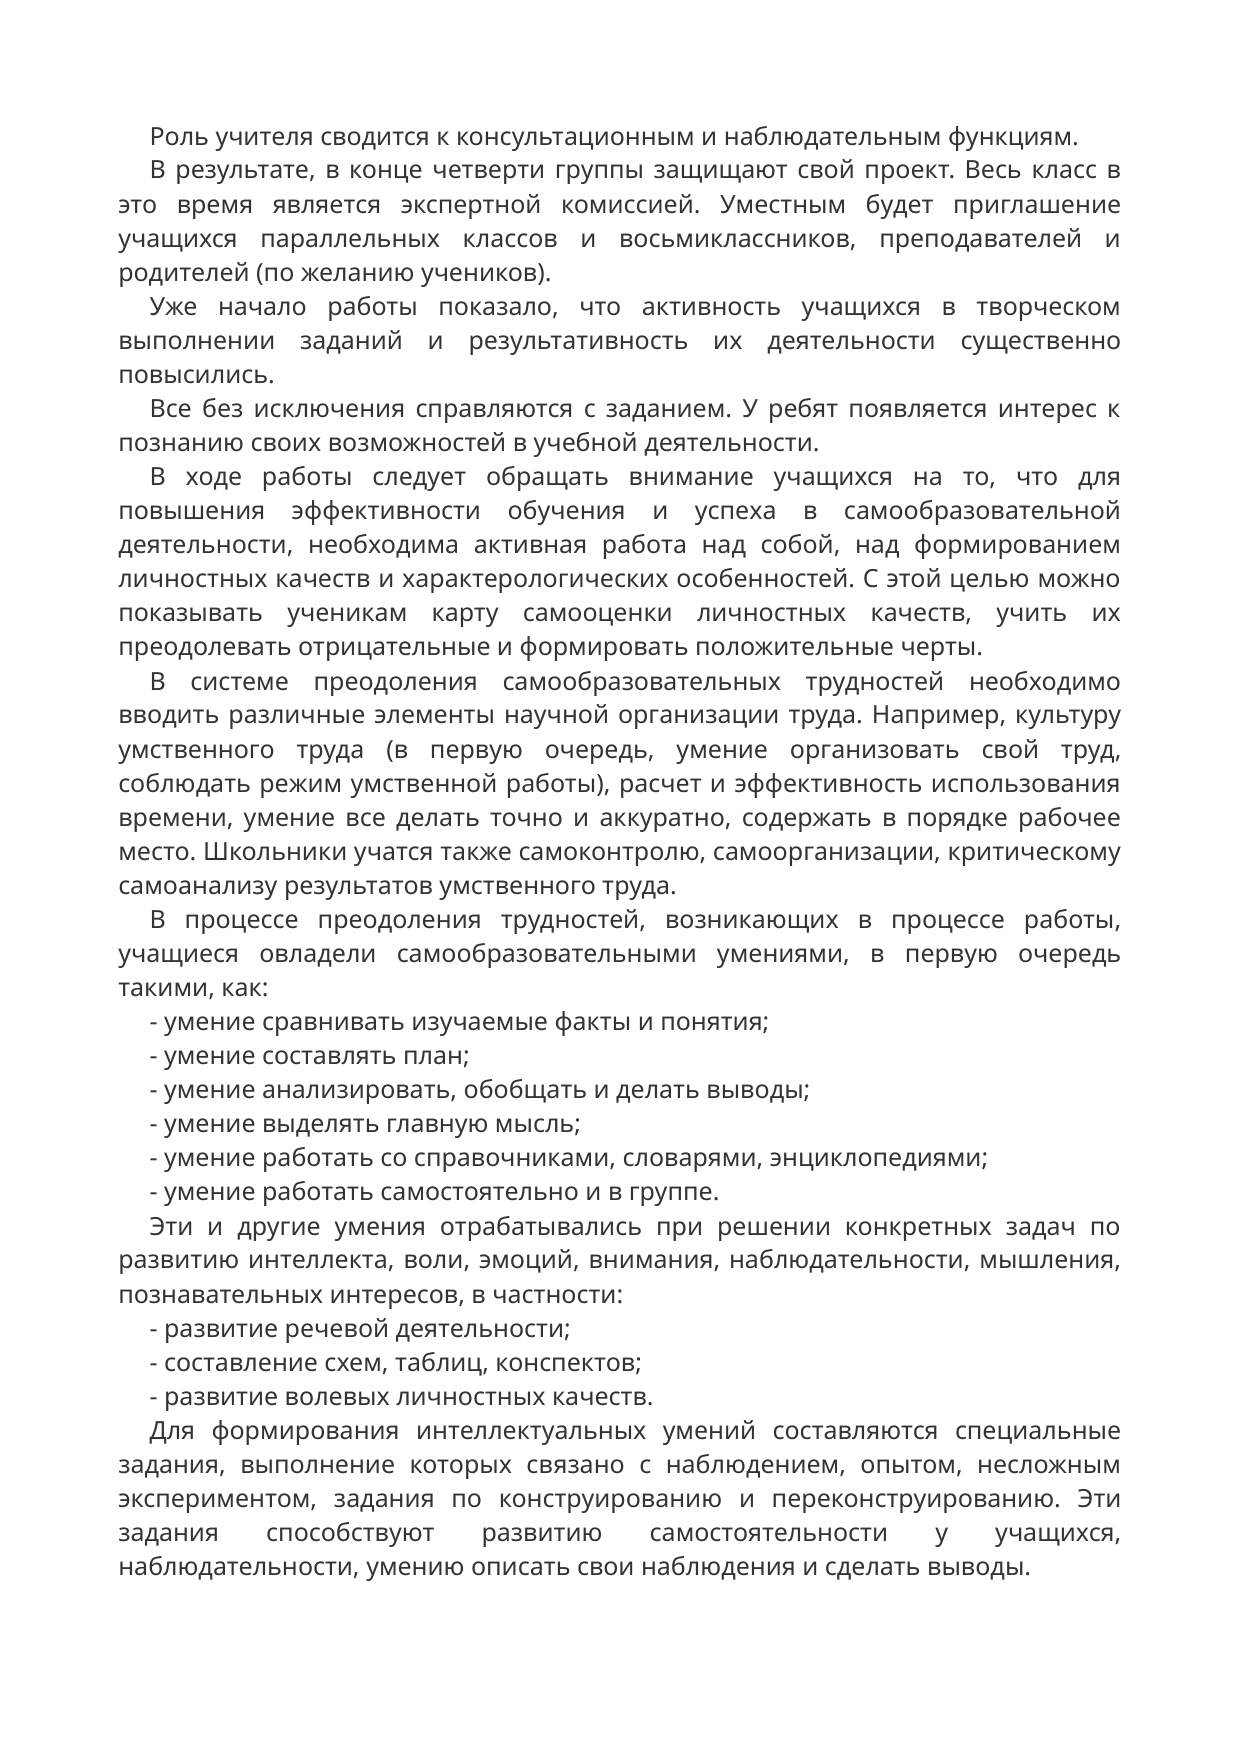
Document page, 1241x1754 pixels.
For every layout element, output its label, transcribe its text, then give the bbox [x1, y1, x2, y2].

text Все без исключения справляются с заданием. У ребят появляется интерес к познанию своих возможностей в учебной деятельности. [118, 391, 1122, 459]
text - составление схем, таблиц, конспектов; [118, 1344, 1122, 1378]
text - умение анализировать, обобщать и делать выводы; [118, 1072, 1122, 1106]
text Роль учителя сводится к консультационным и наблюдательным функциям. [118, 118, 1122, 152]
text - умение составлять план; [118, 1038, 1122, 1072]
text - умение работать со справочниками, словарями, энциклопедиями; [118, 1140, 1122, 1174]
text В процессе преодоления трудностей, возникающих в процессе работы, учащиеся овладели самообразовательными умениями, в первую очередь такими, как: [118, 902, 1122, 1004]
text - умение работать самостоятельно и в группе. [118, 1174, 1122, 1208]
text - развитие волевых личностных качеств. [118, 1378, 1122, 1412]
text В системе преодоления самообразовательных трудностей необходимо вводить различные элементы научной организации труда. Например, культуру умственного труда (в первую очередь, умение организовать свой труд, соблюдать режим умственной работы), расчет и эффективность использования времени, умение все делать точно и аккуратно, содержать в порядке рабочее место. Школьники учатся также самоконтролю, самоорганизации, критическому самоанализу результатов умственного труда. [118, 663, 1122, 902]
text - развитие речевой деятельности; [118, 1310, 1122, 1344]
text - умение сравнивать изучаемые факты и понятия; [118, 1004, 1122, 1038]
text - умение выделять главную мысль; [118, 1106, 1122, 1140]
text В ходе работы следует обращать внимание учащихся на то, что для повышения эффективности обучения и успеха в самообразовательной деятельности, необходима активная работа над собой, над формированием личностных качеств и характерологических особенностей. С этой целью можно показывать ученикам карту самооценки личностных качеств, учить их преодолевать отрицательные и формировать положительные черты. [118, 459, 1122, 663]
text Для формирования интеллектуальных умений составляются специальные задания, выполнение которых связано с наблюдением, опытом, несложным экспериментом, задания по конструированию и переконструированию. Эти задания способствуют развитию самостоятельности у учащихся, наблюдательности, умению описать свои наблюдения и сделать выводы. [118, 1412, 1122, 1583]
text Уже начало работы показало, что активность учащихся в творческом выполнении заданий и результативность их деятельности существенно повысились. [118, 288, 1122, 391]
text Эти и другие умения отрабатывались при решении конкретных задач по развитию интеллекта, воли, эмоций, внимания, наблюдательности, мышления, познавательных интересов, в частности: [118, 1208, 1122, 1310]
text В результате, в конце четверти группы защищают свой проект. Весь класс в это время является экспертной комиссией. Уместным будет приглашение учащихся параллельных классов и восьмиклассников, преподавателей и родителей (по желанию учеников). [118, 152, 1122, 288]
